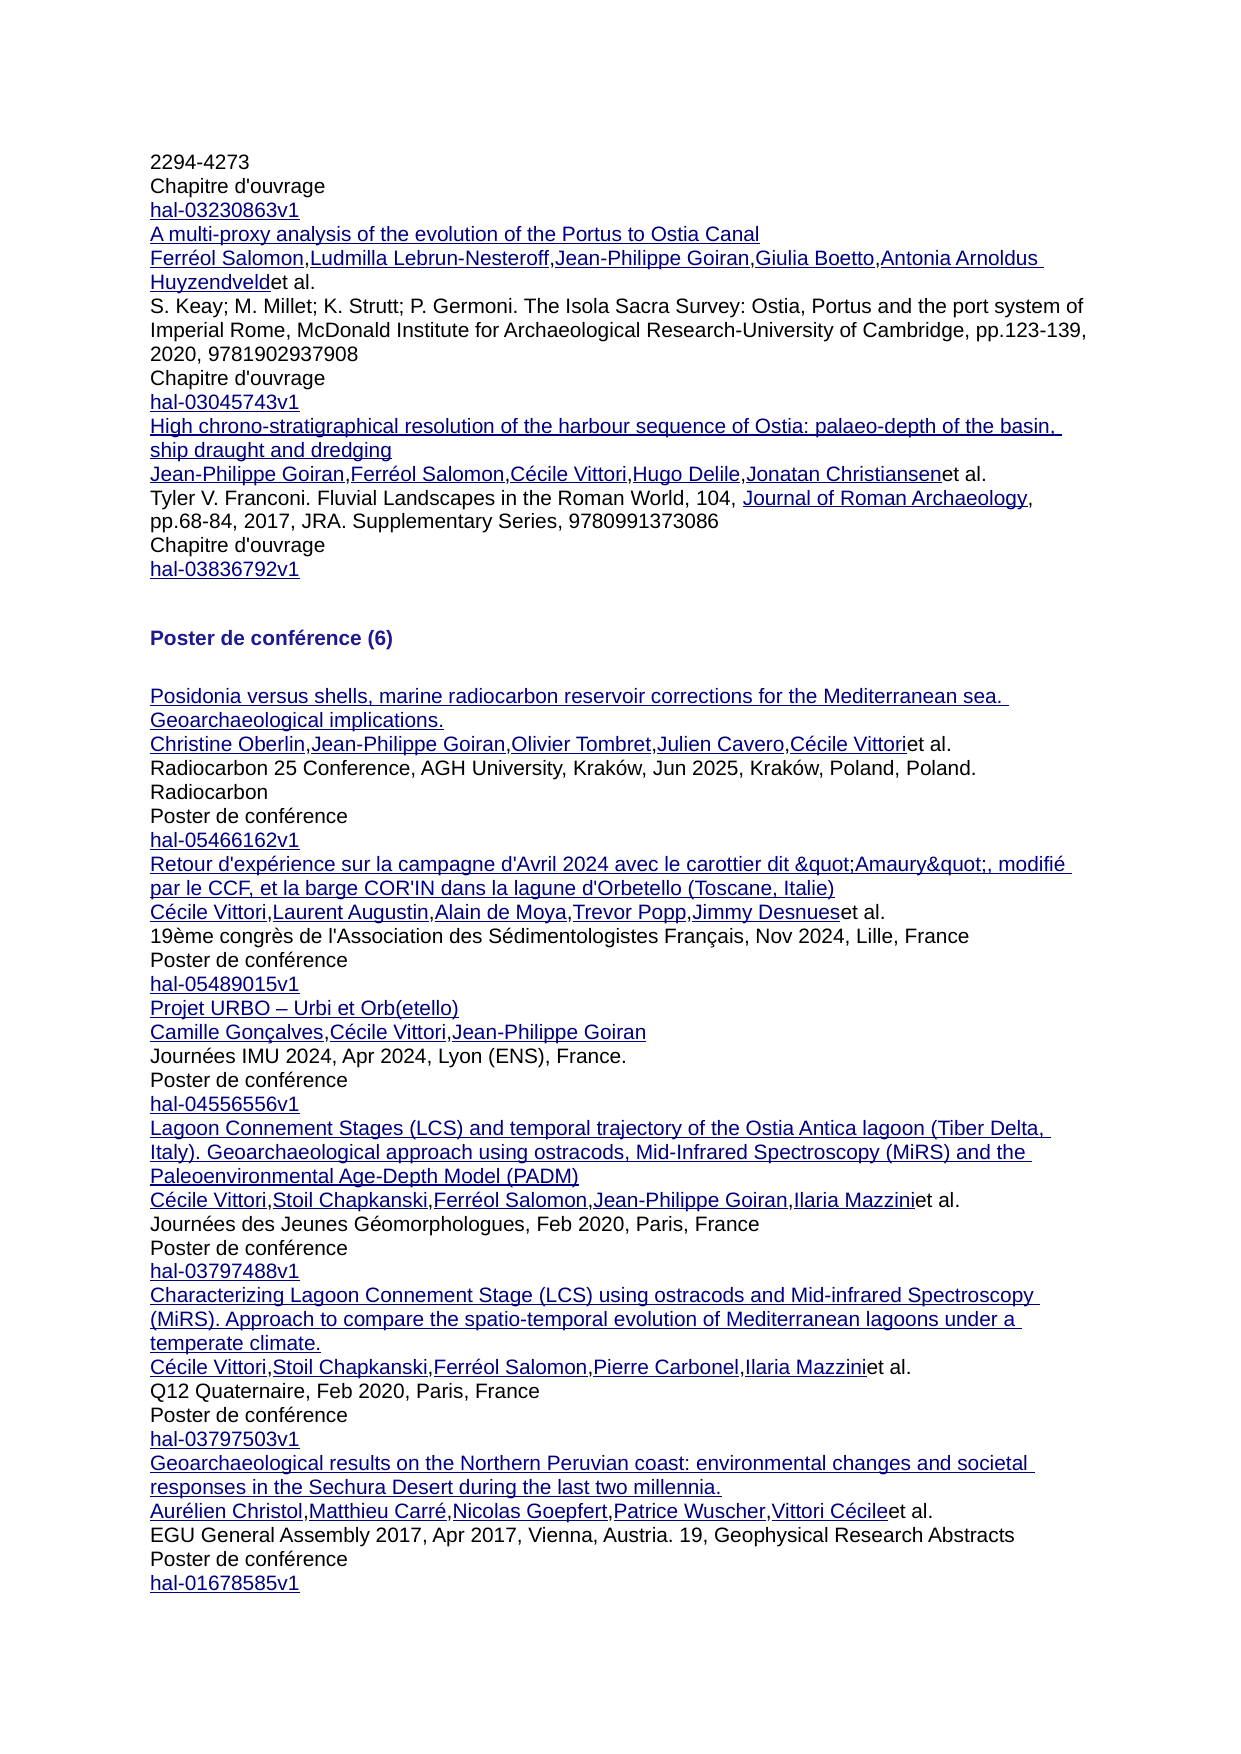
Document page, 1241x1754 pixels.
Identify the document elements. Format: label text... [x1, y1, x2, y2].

table_cell Characterizing Lagoon Connement Stage (LCS) using ostracods and Mid-infrared Spectroscopy (MiRS). Approach to compare the spatio-temporal evolution of Mediterranean lagoons under a temperate climate. Cécile Vittori,Stoil Chapkanski,Ferréol Salomon,Pierre Carbonel,Ilaria Mazziniet al. Q12 Quaternaire, Feb 2020, Paris, France Poster de conférence hal-03797503v1 [150, 1283, 1090, 1451]
table_cell A multi-proxy analysis of the evolution of the Portus to Ostia Canal Ferréol Salomon,Ludmilla Lebrun-Nesteroff,Jean-Philippe Goiran,Giulia Boetto,Antonia Arnoldus Huyzendveldet al. S. Keay; M. Millet; K. Strutt; P. Germoni. The Isola Sacra Survey: Ostia, Portus and the port system of Imperial Rome, McDonald Institute for Archaeological Research-University of Cambridge, pp.123-139, 2020, 9781902937908 Chapitre d'ouvrage hal-03045743v1 [150, 222, 1090, 413]
table_cell Projet URBO – Urbi et Orb(etello) Camille Gonçalves,Cécile Vittori,Jean-Philippe Goiran Journées IMU 2024, Apr 2024, Lyon (ENS), France. Poster de conférence hal-04556556v1 [150, 996, 1090, 1116]
table_cell Geoarchaeological results on the Northern Peruvian coast: environmental changes and societal responses in the Sechura Desert during the last two millennia. Aurélien Christol,Matthieu Carré,Nicolas Goepfert,Patrice Wuscher,Vittori Cécileet al. EGU General Assembly 2017, Apr 2017, Vienna, Austria. 19, Geophysical Research Abstracts Poster de conférence hal-01678585v1 [150, 1451, 1090, 1595]
table_cell 2294-4273 Chapitre d'ouvrage hal-03230863v1 [150, 150, 1090, 222]
subtitle Poster de conférence (6) [150, 626, 1090, 650]
table_cell High chrono-stratigraphical resolution of the harbour sequence of Ostia: palaeo-depth of the basin, ship draught and dredging Jean-Philippe Goiran,Ferréol Salomon,Cécile Vittori,Hugo Delile,Jonatan Christiansenet al. Tyler V. Franconi. Fluvial Landscapes in the Roman World, 104, Journal of Roman Archaeology, pp.68-84, 2017, JRA. Supplementary Series, 9780991373086 Chapitre d'ouvrage hal-03836792v1 [150, 414, 1090, 581]
table_cell Lagoon Connement Stages (LCS) and temporal trajectory of the Ostia Antica lagoon (Tiber Delta, Italy). Geoarchaeological approach using ostracods, Mid-Infrared Spectroscopy (MiRS) and the Paleoenvironmental Age-Depth Model (PADM) Cécile Vittori,Stoil Chapkanski,Ferréol Salomon,Jean-Philippe Goiran,Ilaria Mazziniet al. Journées des Jeunes Géomorphologues, Feb 2020, Paris, France Poster de conférence hal-03797488v1 [150, 1116, 1090, 1283]
table_cell Retour d'expérience sur la campagne d'Avril 2024 avec le carottier dit &quot;Amaury&quot;, modifié par le CCF, et la barge COR'IN dans la lagune d'Orbetello (Toscane, Italie) Cécile Vittori,Laurent Augustin,Alain de Moya,Trevor Popp,Jimmy Desnueset al. 19ème congrès de l'Association des Sédimentologistes Français, Nov 2024, Lille, France Poster de conférence hal-05489015v1 [150, 852, 1090, 996]
table_header Posidonia versus shells, marine radiocarbon reservoir corrections for the Mediterranean sea. Geoarchaeological implications. Christine Oberlin,Jean-Philippe Goiran,Olivier Tombret,Julien Cavero,Cécile Vittoriet al. Radiocarbon 25 Conference, AGH University, Kraków, Jun 2025, Kraków, Poland, Poland. Radiocarbon Poster de conférence hal-05466162v1 [150, 684, 1090, 852]
